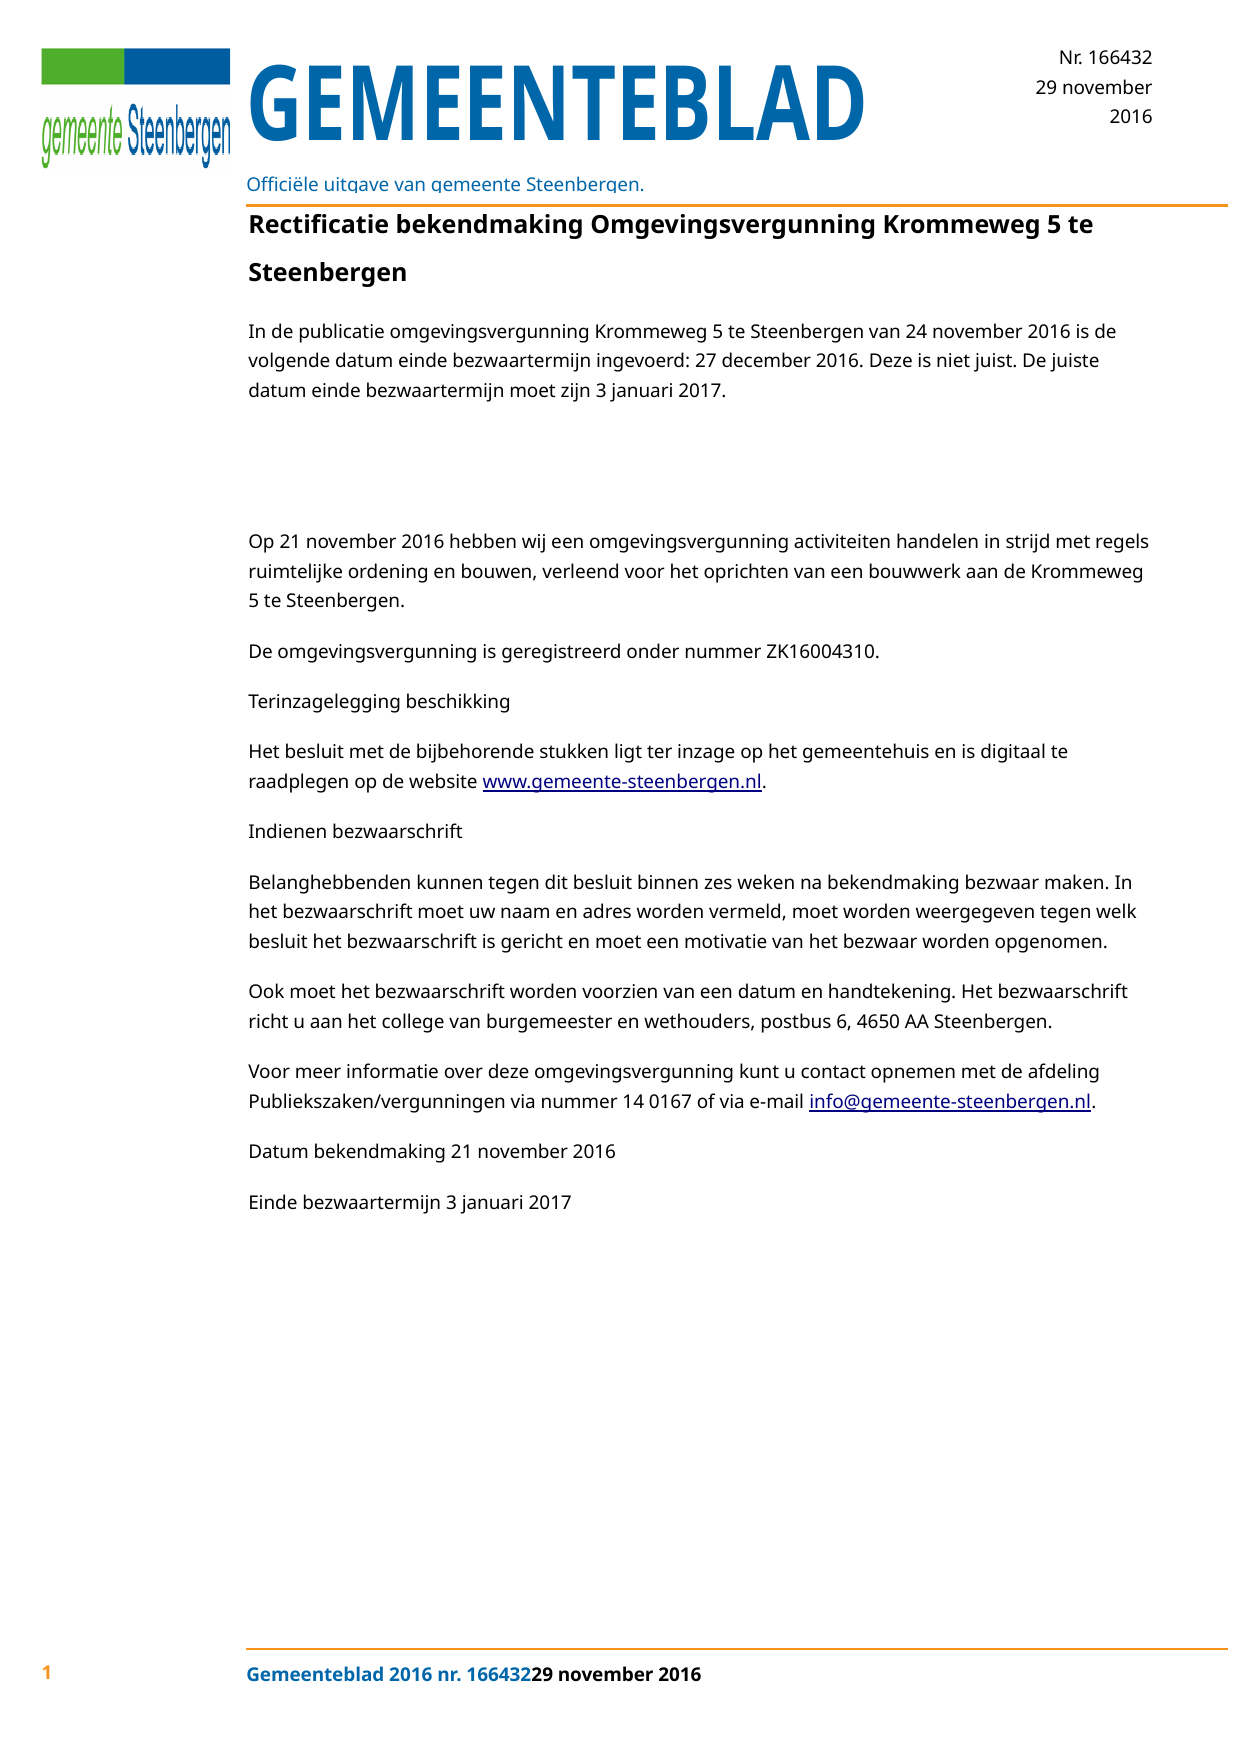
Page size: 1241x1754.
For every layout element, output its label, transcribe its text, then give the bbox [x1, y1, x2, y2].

text Datum bekendmaking 21 november 2016 [248, 1139, 1152, 1164]
text Terinzagelegging beschikking [248, 688, 1152, 714]
text Op 21 november 2016 hebben wij een omgevingsvergunning activiteiten handelen in strijd met regels ruimtelijke ordening en bouwen, verleend voor het oprichten van een bouwwerk aan de Krommeweg 5 te Steenbergen. [248, 528, 1152, 613]
text Rectificatie bekendmaking Omgevingsvergunning Krommeweg 5 te Steenbergen [248, 207, 1152, 288]
text Einde bezwaartermijn 3 januari 2017 [248, 1189, 1152, 1215]
text Indienen bezwaarschrift [248, 819, 1152, 844]
text In de publicatie omgevingsvergunning Krommeweg 5 te Steenbergen van 24 november 2016 is de volgende datum einde bezwaartermijn ingevoerd: 27 december 2016. Deze is niet juist. De juiste datum einde bezwaartermijn moet zijn 3 januari 2017. [248, 318, 1152, 403]
text De omgevingsvergunning is geregistreerd onder nummer ZK16004310. [248, 638, 1152, 664]
picture [41, 47, 231, 172]
text Het besluit met de bijbehorende stukken ligt ter inzage op het gemeentehuis en is digitaal te raadplegen op de website www.gemeente-steenbergen.nl. [248, 739, 1152, 794]
text Belanghebbenden kunnen tegen dit besluit binnen zes weken na bekendmaking bezwaar maken. In het bezwaarschrift moet uw naam en adres worden vermeld, moet worden weergegeven tegen welk besluit het bezwaarschrift is gericht en moet een motivatie van het bezwaar worden opgenomen. [248, 869, 1152, 954]
text Ook moet het bezwaarschrift worden voorzien van een datum en handtekening. Het bezwaarschrift richt u aan het college van burgemeester en wethouders, postbus 6, 4650 AA Steenbergen. [248, 979, 1152, 1034]
text Voor meer informatie over deze omgevingsvergunning kunt u contact opnemen met de afdeling Publiekszaken/vergunningen via nummer 14 0167 of via e-mail info@gemeente-steenbergen.nl. [248, 1059, 1152, 1114]
